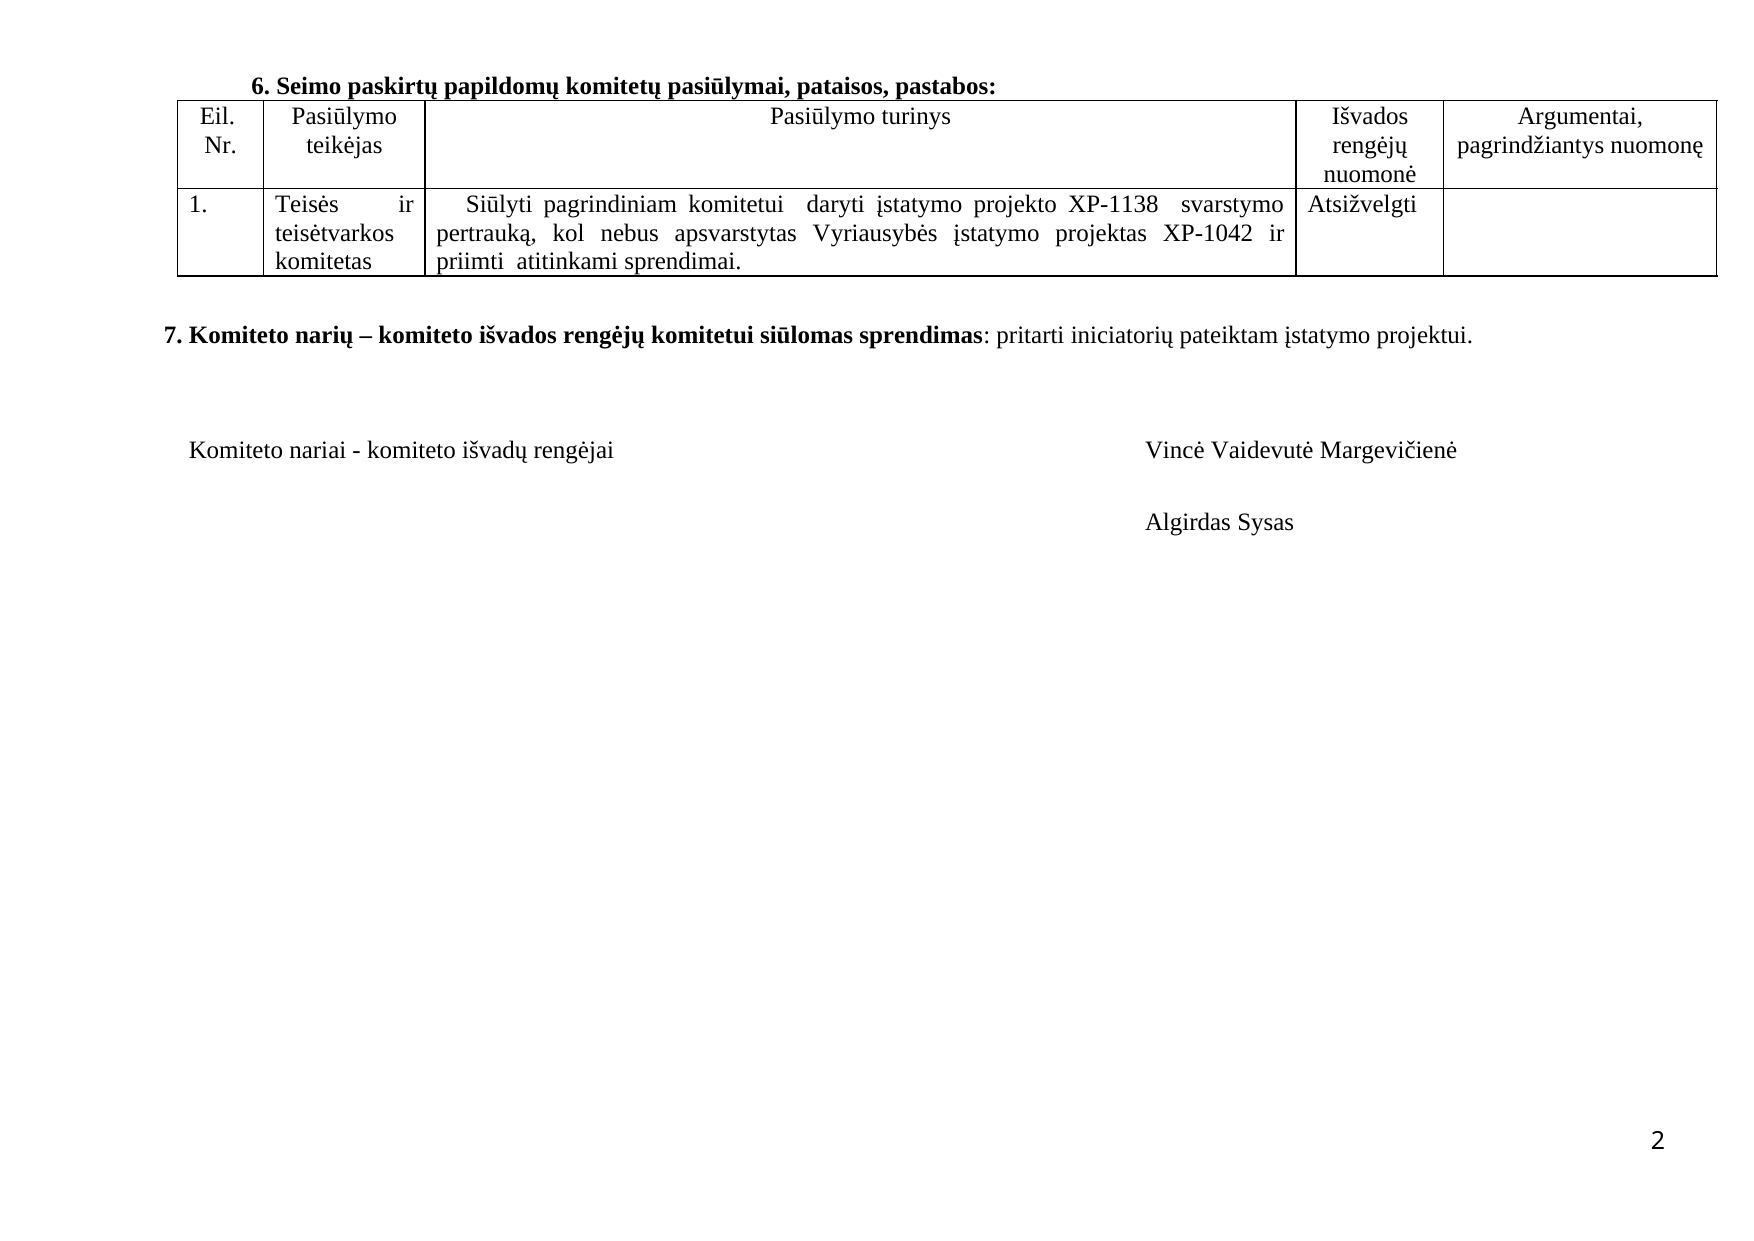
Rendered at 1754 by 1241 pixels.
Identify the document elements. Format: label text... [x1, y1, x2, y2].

table_header Išvados rengėjų nuomonė [1297, 101, 1443, 187]
table_header Algirdas Sysas [1134, 507, 1503, 536]
table_cell Atsižvelgti [1297, 189, 1443, 275]
table_header [177, 507, 631, 536]
table_cell 1. [178, 189, 263, 275]
table_header Komiteto nariai - komiteto išvadų rengėjai [177, 435, 631, 464]
table_header Eil. Nr. [178, 101, 263, 187]
table_cell [1444, 189, 1716, 275]
table_header Vincė Vaidevutė Margevičienė [1134, 435, 1503, 464]
table_header [631, 507, 1133, 536]
text 6. Seimo paskirtų papildomų komitetų pasiūlymai, pataisos, pastabos: [177, 71, 1665, 99]
table_cell Teisės ir teisėtvarkos komitetas [264, 189, 424, 275]
table_cell Siūlyti pagrindiniam komitetui daryti įstatymo projekto XP-1138 svarstymo pertrauką, kol nebus apsvarstytas Vyriausybės įstatymo projektas XP-1042 ir priimti atitinkami sprendimai. [426, 189, 1295, 275]
table_header Pasiūlymo turinys [426, 101, 1295, 187]
table_header Pasiūlymo teikėjas [264, 101, 424, 187]
text 7. Komiteto narių – komiteto išvados rengėjų komitetui siūlomas sprendimas: pritarti iniciatorių pateiktam įstatymo projektui. [162, 320, 1665, 349]
table_header Argumentai, pagrindžiantys nuomonę [1444, 101, 1716, 187]
table_header [631, 435, 1133, 464]
